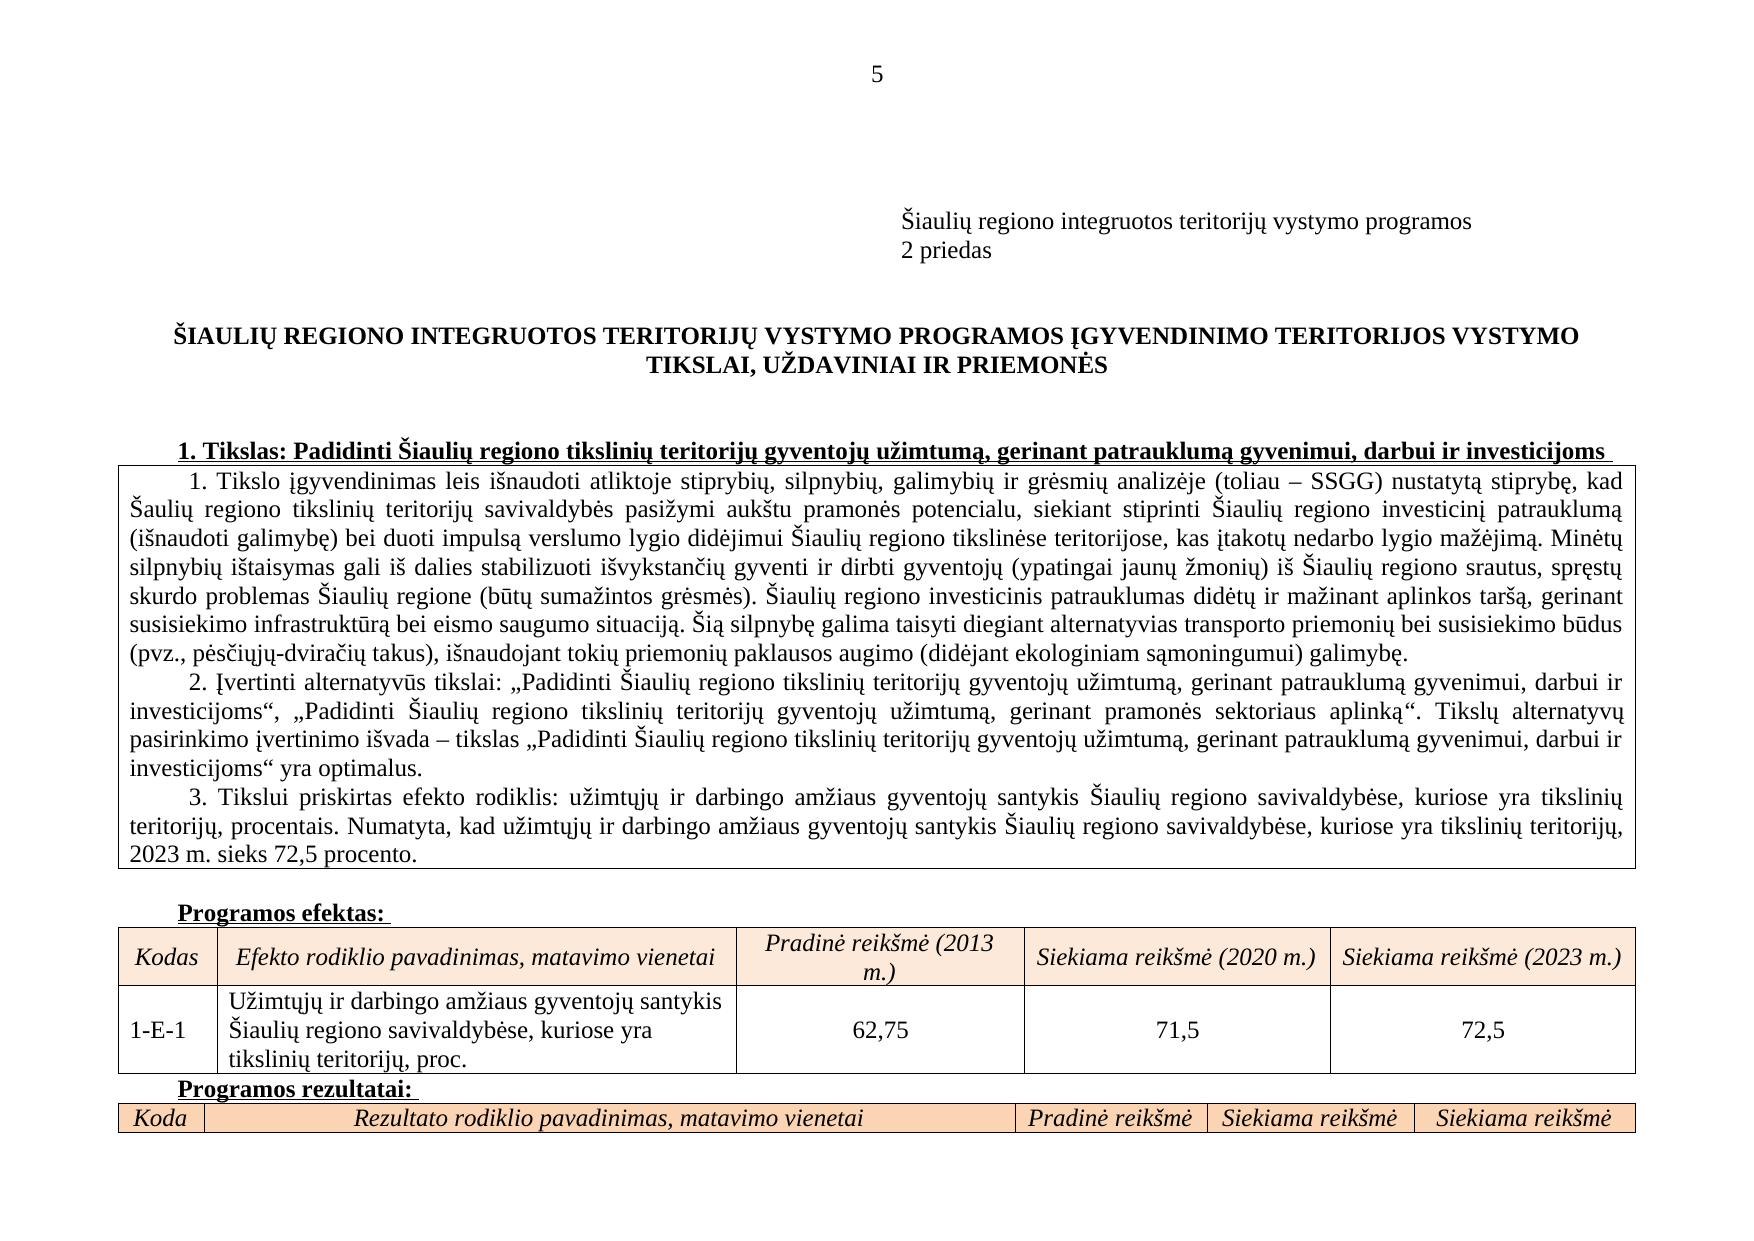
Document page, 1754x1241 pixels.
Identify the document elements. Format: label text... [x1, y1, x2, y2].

text Programos rezultatai: [118, 1074, 1636, 1102]
table_header Pradinė reikšmė [1016, 1104, 1207, 1132]
table_header Siekiama reikšmė [1415, 1104, 1635, 1132]
table_cell Užimtųjų ir darbingo amžiaus gyventojų santykis Šiaulių regiono savivaldybėse, kuriose yra tikslinių teritorijų, proc. [218, 986, 736, 1073]
table_header Siekiama reikšmė (2023 m.) [1331, 928, 1635, 985]
table_header 1. Tikslo įgyvendinimas leis išnaudoti atliktoje stiprybių, silpnybių, galimybių ir grėsmių analizėje (toliau – SSGG) nustatytą stiprybę, kad Šaulių regiono tikslinių teritorijų savivaldybės pasižymi aukštu pramonės potencialu, siekiant stiprinti Šiaulių regiono investicinį patrauklumą (išnaudoti galimybę) bei duoti impulsą verslumo lygio didėjimui Šiaulių regiono tikslinėse teritorijose, kas įtakotų nedarbo lygio mažėjimą. Minėtų silpnybių ištaisymas gali iš dalies stabilizuoti išvykstančių gyventi ir dirbti gyventojų (ypatingai jaunų žmonių) iš Šiaulių regiono srautus, spręstų skurdo problemas Šiaulių regione (būtų sumažintos grėsmės). Šiaulių regiono investicinis patrauklumas didėtų ir mažinant aplinkos taršą, gerinant susisiekimo infrastruktūrą bei eismo saugumo situaciją. Šią silpnybę galima taisyti diegiant alternatyvias transporto priemonių bei susisiekimo būdus (pvz., pėsčiųjų-dviračių takus), išnaudojant tokių priemonių paklausos augimo (didėjant ekologiniam sąmoningumui) galimybę. 2. Įvertinti alternatyvūs tikslai: „Padidinti Šiaulių regiono tikslinių teritorijų gyventojų užimtumą, gerinant patrauklumą gyvenimui, darbui ir investicijoms“, „Padidinti Šiaulių regiono tikslinių teritorijų gyventojų užimtumą, gerinant pramonės sektoriaus aplinką“. Tikslų alternatyvų pasirinkimo įvertinimo išvada – tikslas „Padidinti Šiaulių regiono tikslinių teritorijų gyventojų užimtumą, gerinant patrauklumą gyvenimui, darbui ir investicijoms“ yra optimalus. 3. Tikslui priskirtas efekto rodiklis: užimtųjų ir darbingo amžiaus gyventojų santykis Šiaulių regiono savivaldybėse, kuriose yra tikslinių teritorijų, procentais. Numatyta, kad užimtųjų ir darbingo amžiaus gyventojų santykis Šiaulių regiono savivaldybėse, kuriose yra tikslinių teritorijų, 2023 m. sieks 72,5 procento. [119, 466, 1635, 868]
text 2 priedas [118, 235, 1636, 263]
table_cell 1-E-1 [119, 986, 217, 1073]
table_header Siekiama reikšmė [1208, 1104, 1414, 1132]
text ŠIAULIŲ REGIONO INTEGRUOTOS TERITORIJŲ VYSTYMO PROGRAMOS ĮGYVENDINIMO TERITORIJOS VYSTYMO TIKSLAI, UŽDAVINIAI IR PRIEMONĖS [117, 321, 1636, 378]
table_cell 71,5 [1025, 986, 1330, 1073]
table_header Rezultato rodiklio pavadinimas, matavimo vienetai [205, 1104, 1015, 1132]
text 1. Tikslas: Padidinti Šiaulių regiono tikslinių teritorijų gyventojų užimtumą, gerinant patrauklumą gyvenimui, darbui ir investicijoms [118, 436, 1636, 465]
table_header Kodas [119, 928, 217, 985]
table_cell 62,75 [737, 986, 1024, 1073]
table_header Efekto rodiklio pavadinimas, matavimo vienetai [218, 928, 736, 985]
table_header Pradinė reikšmė (2013 m.) [737, 928, 1024, 985]
text Šiaulių regiono integruotos teritorijų vystymo programos [118, 206, 1636, 235]
text Programos efektas: [118, 898, 1636, 927]
table_cell 72,5 [1331, 986, 1635, 1073]
table_header Koda [119, 1104, 204, 1132]
table_header Siekiama reikšmė (2020 m.) [1025, 928, 1330, 985]
